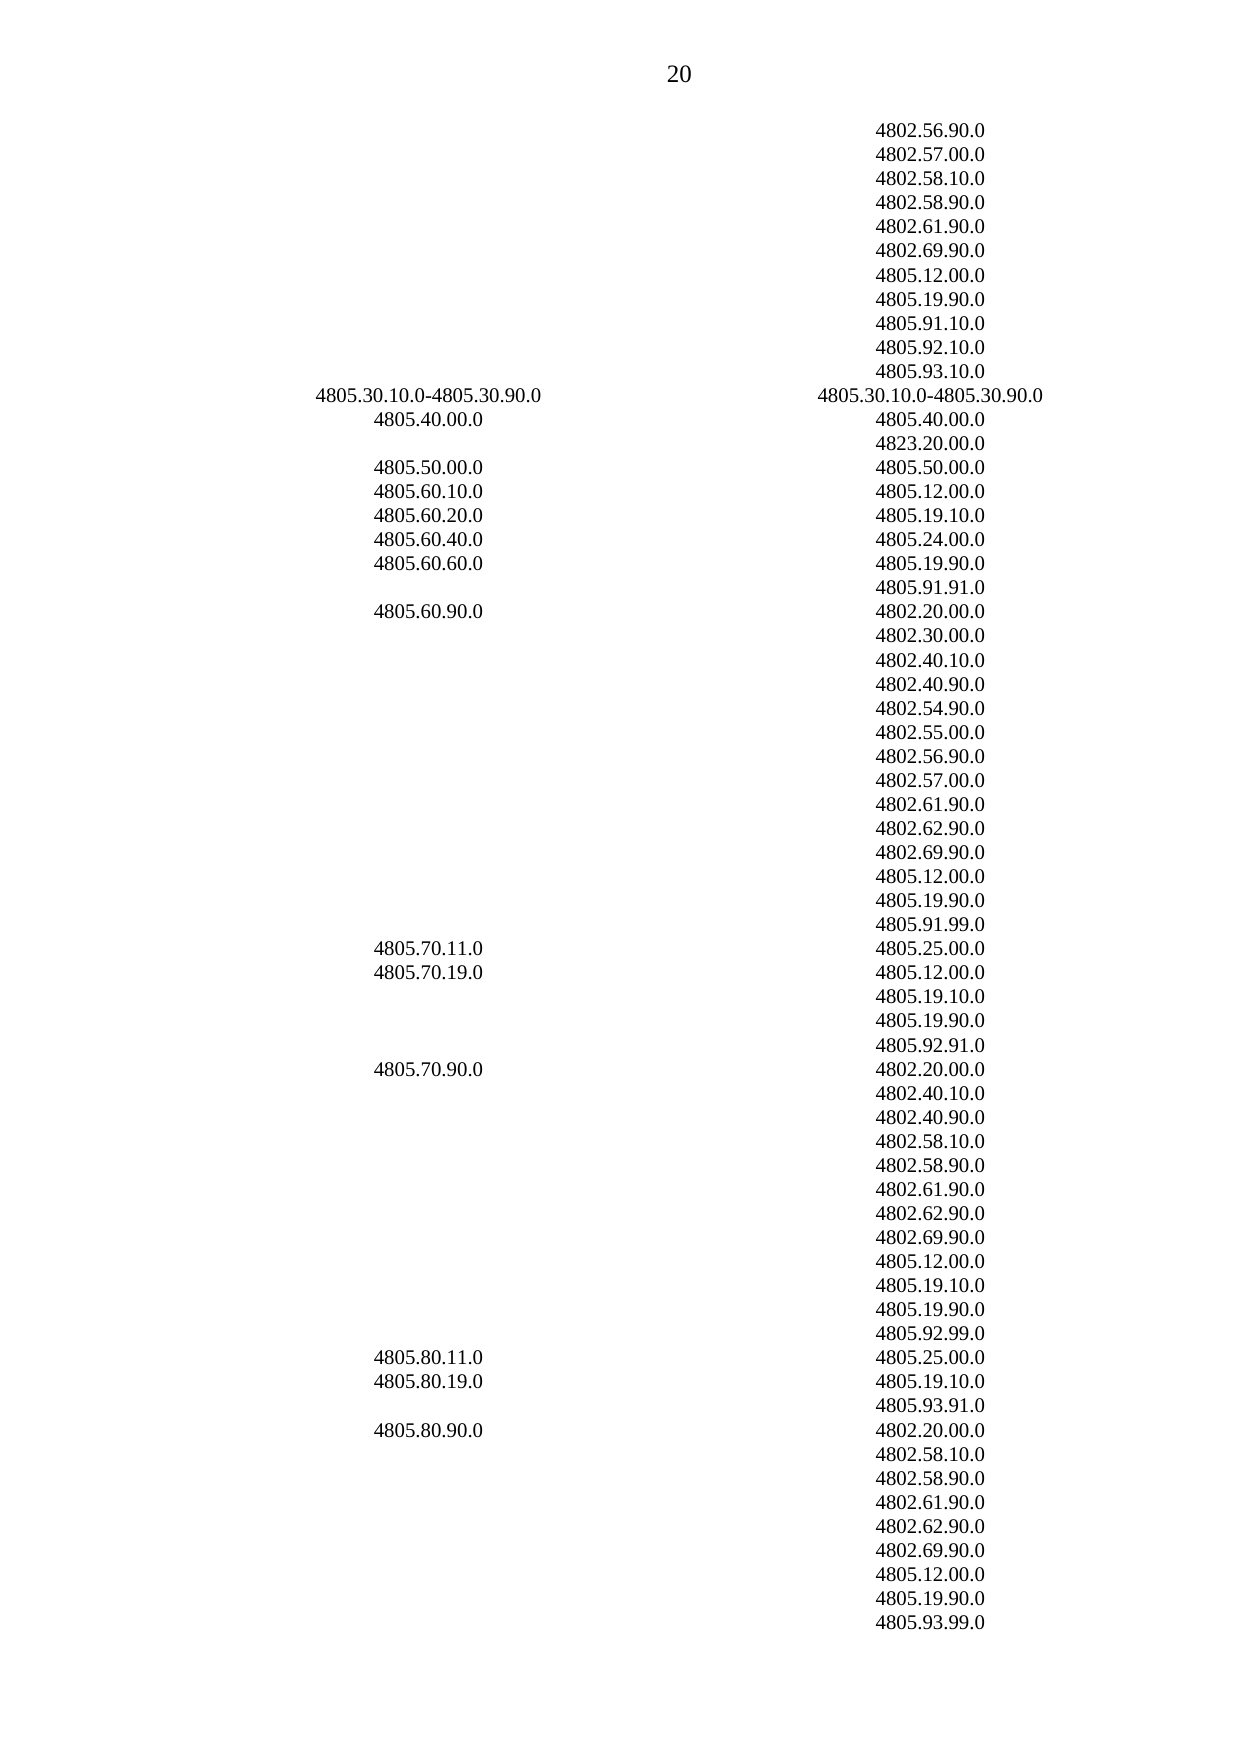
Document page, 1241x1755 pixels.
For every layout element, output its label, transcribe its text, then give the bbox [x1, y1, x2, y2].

table_cell 4805.60.40.0 [177, 527, 679, 551]
table_cell 4805.50.00.0 [177, 455, 679, 479]
table_cell 4805.30.10.0-4805.30.90.0 [177, 383, 679, 407]
table_cell 4805.19.90.0 4805.91.91.0 [679, 551, 1181, 599]
table_cell 4805.30.10.0-4805.30.90.0 [679, 383, 1181, 407]
table_cell 4802.20.00.0 4802.30.00.0 4802.40.10.0 4802.40.90.0 4802.54.90.0 4802.55.00.0 4802.56.90.0 4802.57.00.0 4802.61.90.0 4802.62.90.0 4802.69.90.0 4805.12.00.0 4805.19.90.0 4805.91.99.0 [679, 599, 1181, 936]
table_cell 4805.50.00.0 [679, 455, 1181, 479]
table_cell 4805.19.10.0 4805.93.91.0 [679, 1369, 1181, 1417]
table_cell 4805.60.10.0 4805.60.20.0 [177, 479, 679, 527]
table_cell 4805.70.90.0 [177, 1057, 679, 1345]
table_cell 4802.20.00.0 4802.58.10.0 4802.58.90.0 4802.61.90.0 4802.62.90.0 4802.69.90.0 4805.12.00.0 4805.19.90.0 4805.93.99.0 [679, 1418, 1181, 1634]
table_cell 4805.80.90.0 [177, 1418, 679, 1634]
table_cell 4805.80.19.0 [177, 1369, 679, 1417]
table_cell 4805.80.11.0 [177, 1345, 679, 1369]
table_cell 4802.56.90.0 4802.57.00.0 4802.58.10.0 4802.58.90.0 4802.61.90.0 4802.69.90.0 4805.12.00.0 4805.19.90.0 4805.91.10.0 4805.92.10.0 4805.93.10.0 [679, 118, 1181, 383]
table_cell 4805.25.00.0 [679, 1345, 1181, 1369]
table_cell 4805.40.00.0 [177, 407, 679, 455]
table_cell 4805.60.90.0 [177, 599, 679, 936]
table_cell [177, 118, 679, 383]
table_cell 4805.25.00.0 [679, 936, 1181, 960]
table_cell 4805.12.00.0 4805.19.10.0 4805.19.90.0 4805.92.91.0 [679, 960, 1181, 1057]
table_cell 4805.12.00.0 4805.19.10.0 [679, 479, 1181, 527]
table_cell 4805.70.11.0 [177, 936, 679, 960]
table_cell 4802.20.00.0 4802.40.10.0 4802.40.90.0 4802.58.10.0 4802.58.90.0 4802.61.90.0 4802.62.90.0 4802.69.90.0 4805.12.00.0 4805.19.10.0 4805.19.90.0 4805.92.99.0 [679, 1057, 1181, 1345]
table_cell 4805.60.60.0 [177, 551, 679, 599]
table_cell 4805.40.00.0 4823.20.00.0 [679, 407, 1181, 455]
table_cell 4805.70.19.0 [177, 960, 679, 1057]
table_cell 4805.24.00.0 [679, 527, 1181, 551]
